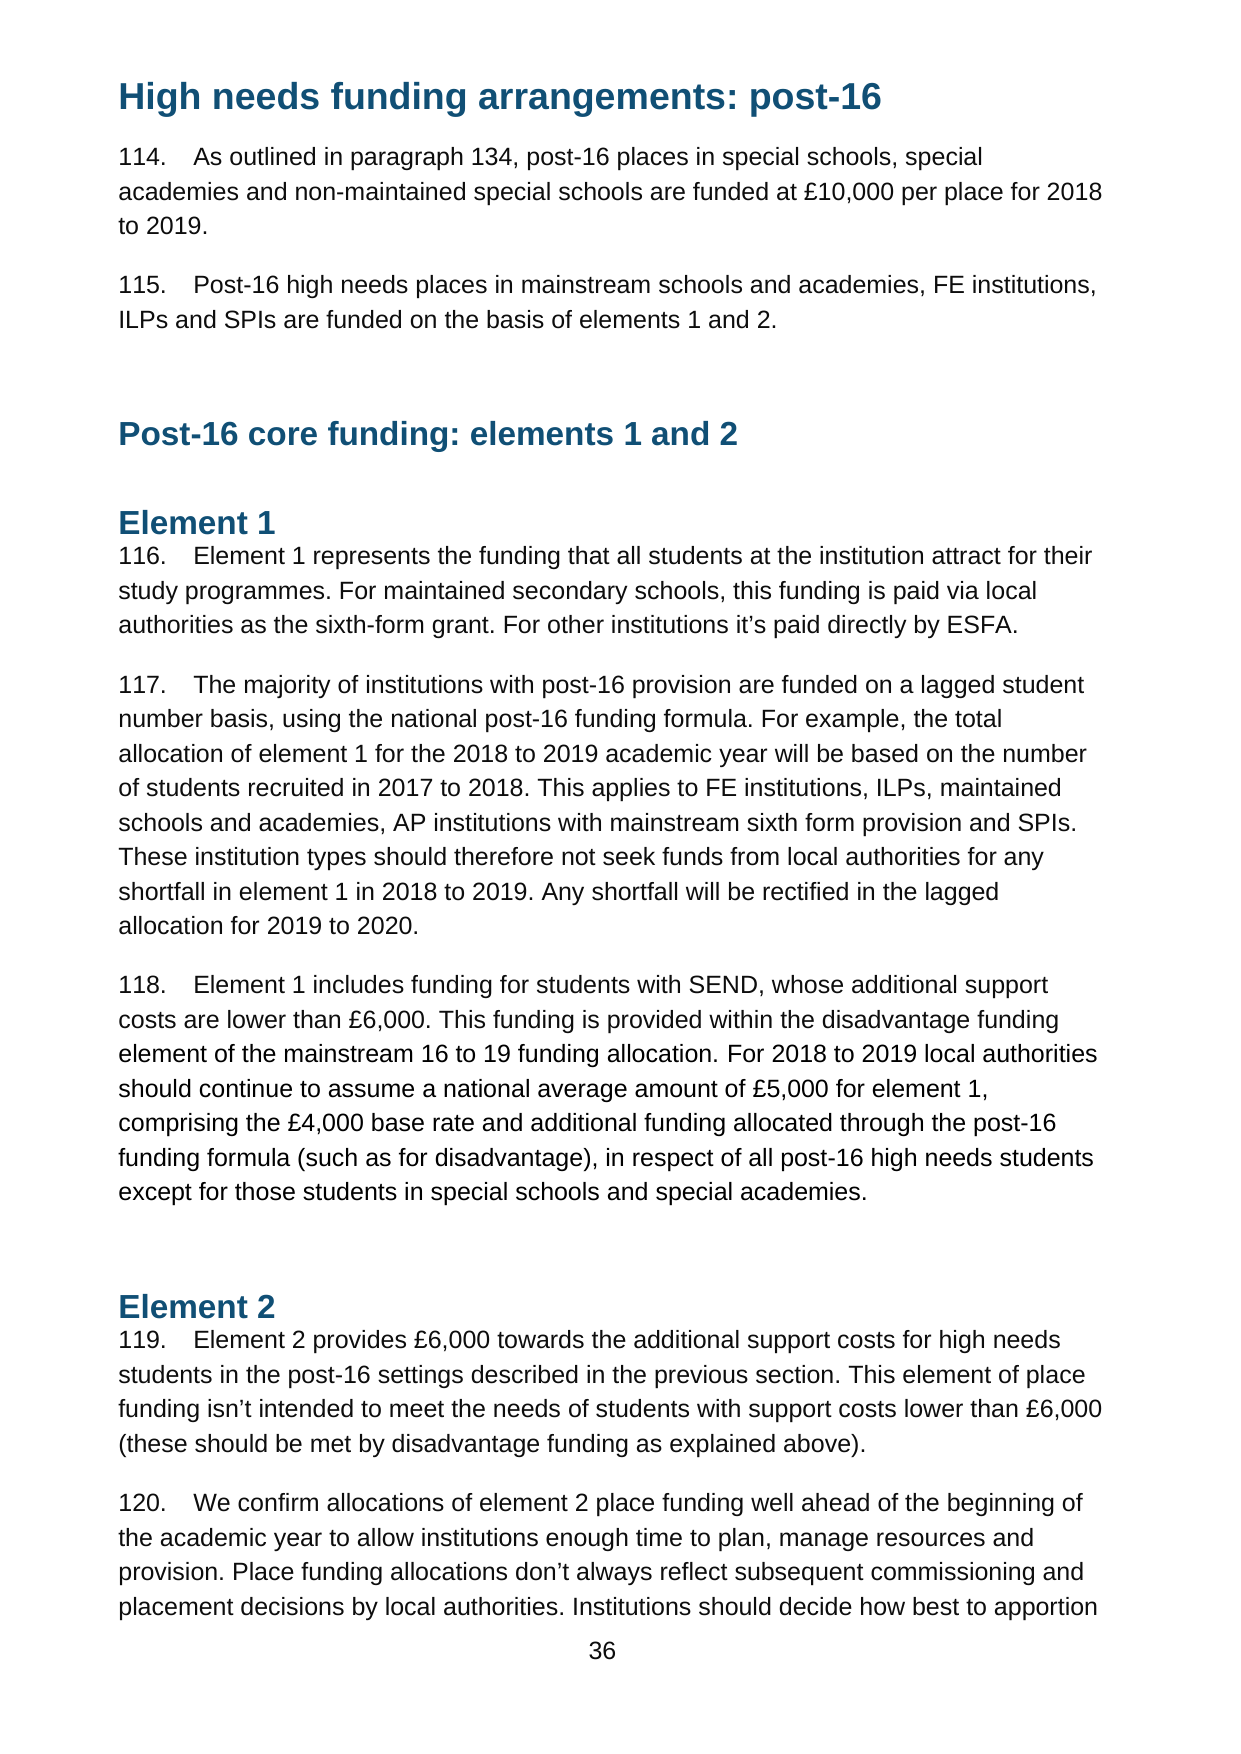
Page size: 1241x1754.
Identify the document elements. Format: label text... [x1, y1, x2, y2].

list The majority of institutions with post-16 provision are funded on a lagged student number basis, using the national post-16 funding formula. For example, the total allocation of element 1 for the 2018 to 2019 academic year will be based on the number of students recruited in 2017 to 2018. This applies to FE institutions, ILPs, maintained schools and academies, AP institutions with mainstream sixth form provision and SPIs. These institution types should therefore not seek funds from local authorities for any shortfall in element 1 in 2018 to 2019. Any shortfall will be rectified in the lagged allocation for 2019 to 2020. [118, 670, 1107, 940]
list We confirm allocations of element 2 place funding well ahead of the beginning of the academic year to allow institutions enough time to plan, manage resources and provision. Place funding allocations don’t always reflect subsequent commissioning and placement decisions by local authorities. Institutions should decide how best to apportion [118, 1488, 1107, 1620]
list Element 2 provides £6,000 towards the additional support costs for high needs students in the post-16 settings described in the previous section. This element of place funding isn’t intended to meet the needs of students with support costs lower than £6,000 (these should be met by disadvantage funding as explained above). [118, 1325, 1107, 1457]
subtitle Post-16 core funding: elements 1 and 2 [118, 414, 1107, 453]
list Post-16 high needs places in mainstream schools and academies, FE institutions, ILPs and SPIs are funded on the basis of elements 1 and 2. [118, 270, 1107, 334]
list Element 1 represents the funding that all students at the institution attract for their study programmes. For maintained secondary schools, this funding is paid via local authorities as the sixth-form grant. For other institutions it’s paid directly by ESFA. [118, 541, 1107, 639]
list Element 1 includes funding for students with SEND, whose additional support costs are lower than £6,000. This funding is provided within the disadvantage funding element of the mainstream 16 to 19 funding allocation. For 2018 to 2019 local authorities should continue to assume a national average amount of £5,000 for element 1, comprising the £4,000 base rate and additional funding allocated through the post-16 funding formula (such as for disadvantage), in respect of all post-16 high needs students except for those students in special schools and special academies. [118, 971, 1107, 1206]
list As outlined in paragraph 134, post-16 places in special schools, special academies and non-maintained special schools are funded at £10,000 per place for 2018 to 2019. [118, 142, 1107, 240]
subtitle Element 2 [118, 1287, 1107, 1325]
subtitle High needs funding arrangements: post-16 [118, 74, 1107, 117]
subtitle Element 1 [118, 503, 1107, 541]
